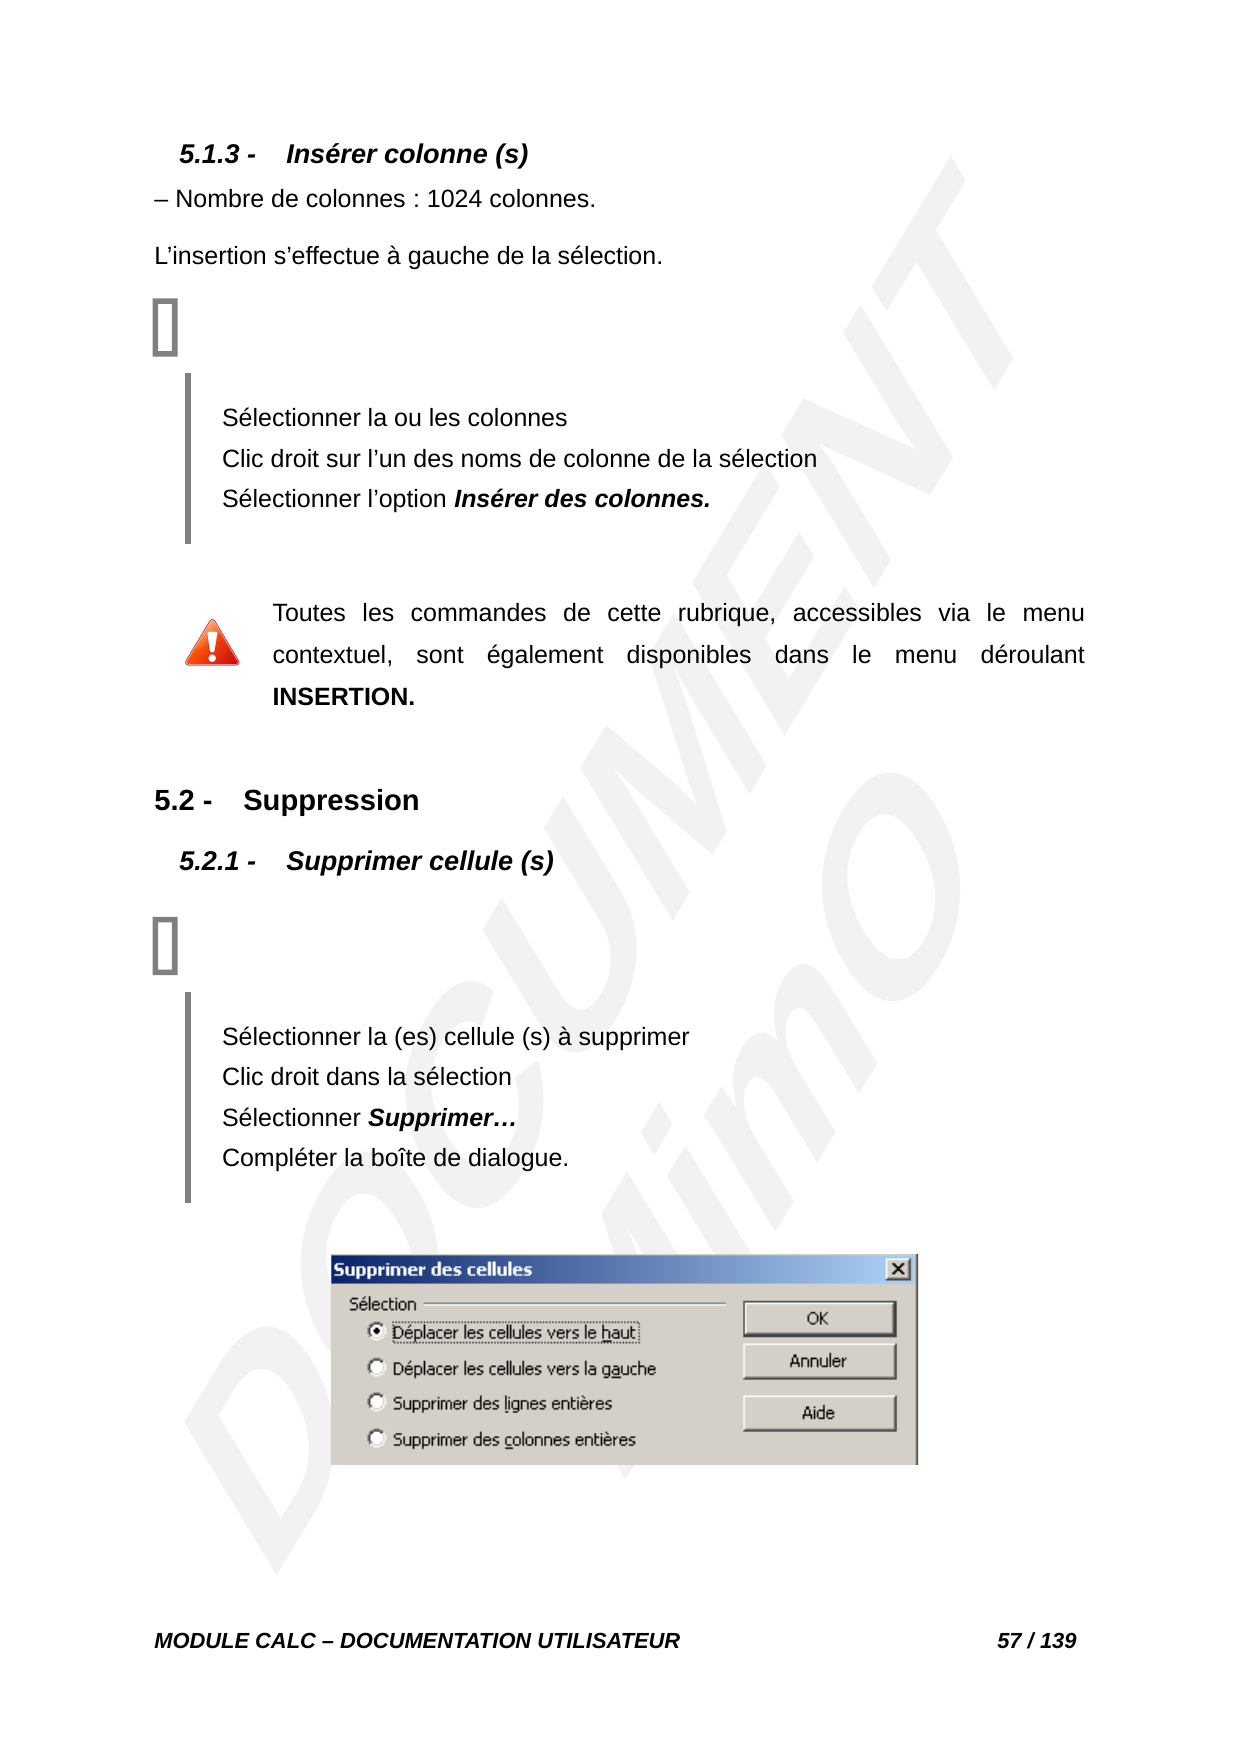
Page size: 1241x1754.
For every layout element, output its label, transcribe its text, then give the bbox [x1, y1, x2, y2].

text Toutes les commandes de cette rubrique, accessibles via le menu contextuel, sont également disponibles dans le menu déroulant INSERTION. [272, 599, 1086, 710]
text L’insertion s’effectue à gauche de la sélection. [154, 242, 1086, 270]
text 8 [151, 270, 1086, 373]
text Sélectionner la (es) cellule (s) à supprimer [191, 992, 1086, 1032]
picture [177, 608, 248, 679]
subtitle Suppression [154, 784, 1086, 817]
subtitle Insérer colonne (s) [179, 139, 1086, 169]
text Sélectionner la ou les colonnes [191, 373, 1086, 413]
picture [330, 1254, 919, 1465]
text Compléter la boîte de dialogue. [191, 1113, 1086, 1203]
subtitle Supprimer cellule (s) [179, 846, 1086, 876]
text Clic droit dans la sélection [191, 1032, 1086, 1072]
text Clic droit sur l’un des noms de colonne de la sélection [191, 413, 1086, 454]
text – Nombre de colonnes : 1024 colonnes. [154, 182, 1086, 214]
text 8 [151, 889, 1086, 992]
text Sélectionner l’option Insérer des colonnes. [191, 454, 1086, 544]
text Sélectionner Supprimer… [191, 1072, 1086, 1113]
